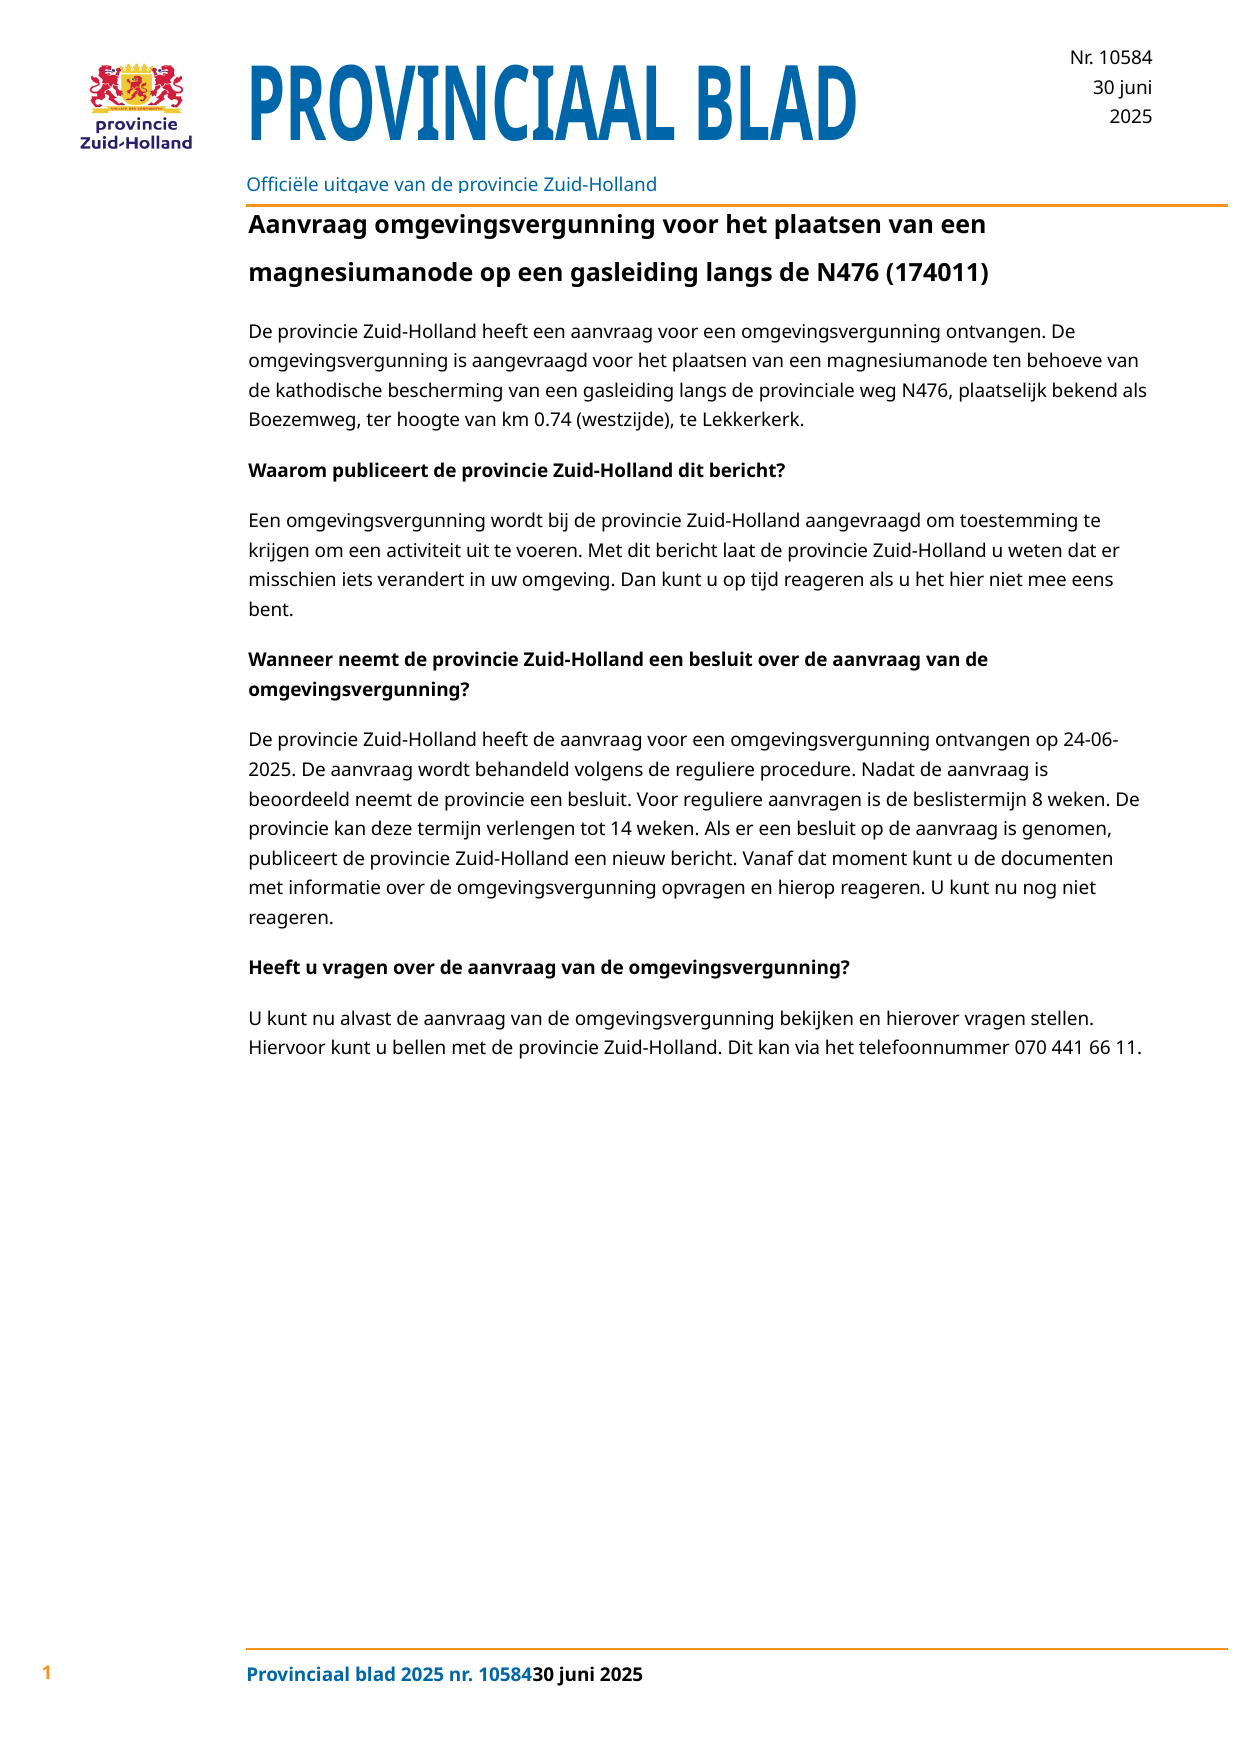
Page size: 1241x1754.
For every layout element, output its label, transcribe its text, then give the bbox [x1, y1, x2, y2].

text Wanneer neemt de provincie Zuid-Holland een besluit over de aanvraag van de omgevingsvergunning? [248, 647, 1152, 702]
text Een omgevingsvergunning wordt bij de provincie Zuid-Holland aangevraagd om toestemming te krijgen om een activiteit uit te voeren. Met dit bericht laat de provincie Zuid-Holland u weten dat er misschien iets verandert in uw omgeving. Dan kunt u op tijd reageren als u het hier niet mee eens bent. [248, 507, 1152, 622]
text De provincie Zuid-Holland heeft een aanvraag voor een omgevingsvergunning ontvangen. De omgevingsvergunning is aangevraagd voor het plaatsen van een magnesiumanode ten behoeve van de kathodische bescherming van een gasleiding langs de provinciale weg N476, plaatselijk bekend als Boezemweg, ter hoogte van km 0.74 (westzijde), te Lekkerkerk. [248, 318, 1152, 432]
text U kunt nu alvast de aanvraag van de omgevingsvergunning bekijken en hierover vragen stellen. Hiervoor kunt u bellen met de provincie Zuid-Holland. Dit kan via het telefoonnummer 070 441 66 11. [248, 1005, 1152, 1060]
text De provincie Zuid-Holland heeft de aanvraag voor een omgevingsvergunning ontvangen op 24-06-2025. De aanvraag wordt behandeld volgens de reguliere procedure. Nadat de aanvraag is beoordeeld neemt de provincie een besluit. Voor reguliere aanvragen is de beslistermijn 8 weken. De provincie kan deze termijn verlengen tot 14 weken. Als er een besluit op de aanvraag is genomen, publiceert de provincie Zuid-Holland een nieuw bericht. Vanaf dat moment kunt u de documenten met informatie over de omgevingsvergunning opvragen en hierop reageren. U kunt nu nog niet reageren. [248, 727, 1152, 930]
text Heeft u vragen over de aanvraag van de omgevingsvergunning? [248, 954, 1152, 980]
text Aanvraag omgevingsvergunning voor het plaatsen van een magnesiumanode op een gasleiding langs de N476 (174011) [248, 207, 1152, 288]
text Waarom publiceert de provincie Zuid-Holland dit bericht? [248, 457, 1152, 483]
picture [41, 47, 231, 172]
